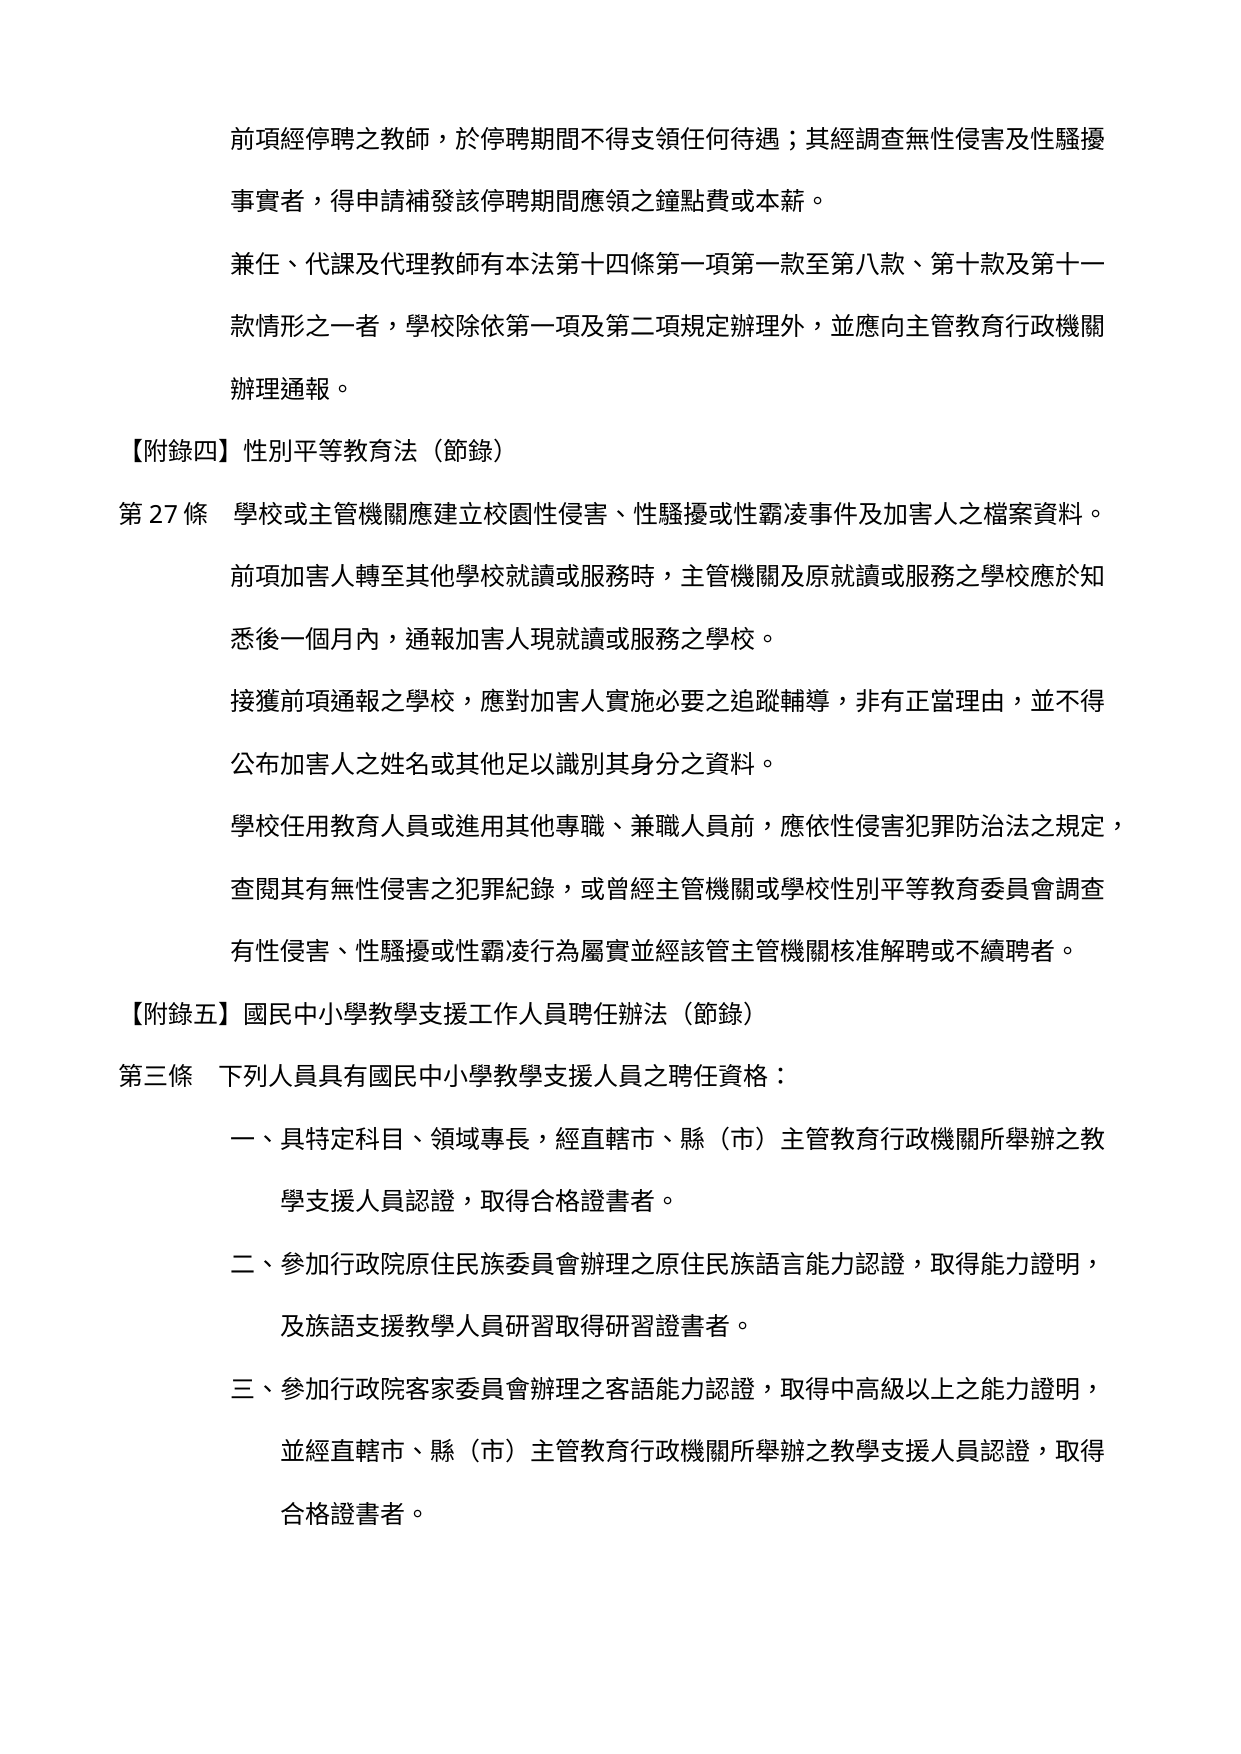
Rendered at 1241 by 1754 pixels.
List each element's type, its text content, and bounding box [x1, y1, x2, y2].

text 三、參加行政院客家委員會辦理之客語能力認證，取得中高級以上之能力證明，並經直轄市、縣（市）主管教育行政機關所舉辦之教學支援人員認證，取得合格證書者。 [231, 1346, 1122, 1533]
text 接獲前項通報之學校，應對加害人實施必要之追蹤輔導，非有正當理由，並不得公布加害人之姓名或其他足以識別其身分之資料。 [231, 658, 1122, 783]
text 二、參加行政院原住民族委員會辦理之原住民族語言能力認證，取得能力證明，及族語支援教學人員研習取得研習證書者。 [231, 1221, 1122, 1346]
text 學校任用教育人員或進用其他專職、兼職人員前，應依性侵害犯罪防治法之規定，查閱其有無性侵害之犯罪紀錄，或曾經主管機關或學校性別平等教育委員會調查有性侵害、性騷擾或性霸凌行為屬實並經該管主管機關核准解聘或不續聘者。 [231, 783, 1122, 971]
text 第27條 學校或主管機關應建立校園性侵害、性騷擾或性霸凌事件及加害人之檔案資料。 [118, 471, 1122, 533]
text 兼任、代課及代理教師有本法第十四條第一項第一款至第八款、第十款及第十一款情形之一者，學校除依第一項及第二項規定辦理外，並應向主管教育行政機關辦理通報。 [231, 221, 1122, 408]
text 前項經停聘之教師，於停聘期間不得支領任何待遇；其經調查無性侵害及性騷擾事實者，得申請補發該停聘期間應領之鐘點費或本薪。 [231, 96, 1122, 221]
text 【附錄五】國民中小學教學支援工作人員聘任辦法（節錄） [118, 971, 1122, 1033]
text 第三條 下列人員具有國民中小學教學支援人員之聘任資格： [118, 1033, 1122, 1096]
text 前項加害人轉至其他學校就讀或服務時，主管機關及原就讀或服務之學校應於知悉後一個月內，通報加害人現就讀或服務之學校。 [231, 533, 1122, 658]
text 一、具特定科目、領域專長，經直轄市、縣（市）主管教育行政機關所舉辦之教學支援人員認證，取得合格證書者。 [231, 1096, 1122, 1221]
text 【附錄四】性別平等教育法（節錄） [118, 408, 1122, 471]
